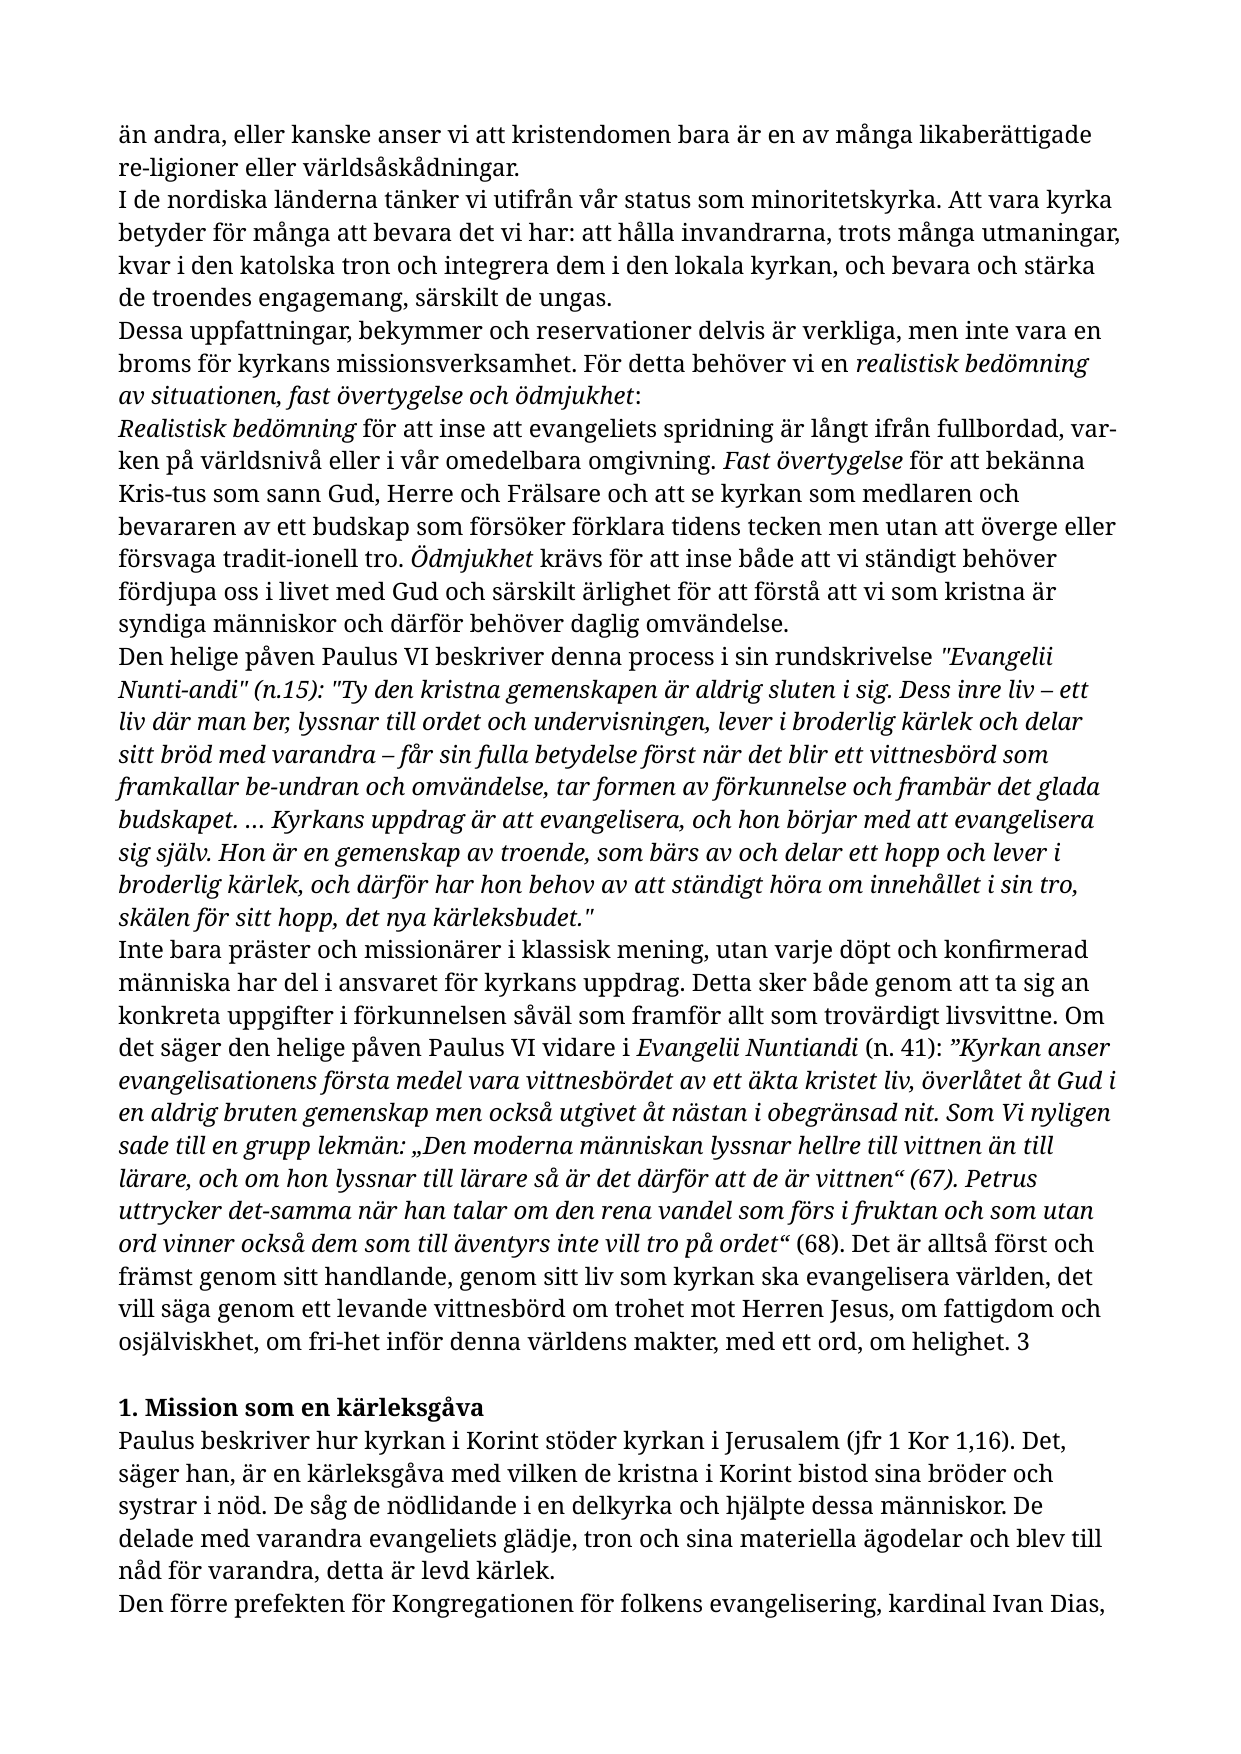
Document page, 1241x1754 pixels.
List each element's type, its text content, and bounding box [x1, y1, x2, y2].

text Den förre prefekten för Kongregationen för folkens evangelisering, kardinal Ivan Dias, [118, 1587, 1122, 1619]
text Realistisk bedömning för att inse att evangeliets spridning är långt ifrån fullbordad, var-ken på världsnivå eller i vår omedelbara omgivning. Fast övertygelse för att bekänna Kris-tus som sann Gud, Herre och Frälsare och att se kyrkan som medlaren och bevararen av ett budskap som försöker förklara tidens tecken men utan att överge eller försvaga tradit-ionell tro. Ödmjukhet krävs för att inse både att vi ständigt behöver fördjupa oss i livet med Gud och särskilt ärlighet för att förstå att vi som kristna är syndiga människor och därför behöver daglig omvändelse. [118, 412, 1122, 640]
text än andra, eller kanske anser vi att kristendomen bara är en av många likaberättigade re-ligioner eller världsåskådningar. [118, 118, 1122, 183]
text Inte bara präster och missionärer i klassisk mening, utan varje döpt och konfirmerad människa har del i ansvaret för kyrkans uppdrag. Detta sker både genom att ta sig an konkreta uppgifter i förkunnelsen såväl som framför allt som trovärdigt livsvittne. Om det säger den helige påven Paulus VI vidare i Evangelii Nuntiandi (n. 41): ”Kyrkan anser evangelisationens första medel vara vittnesbördet av ett äkta kristet liv, överlåtet åt Gud i en aldrig bruten gemenskap men också utgivet åt nästan i obegränsad nit. Som Vi nyligen sade till en grupp lekmän: „Den moderna människan lyssnar hellre till vittnen än till lärare, och om hon lyssnar till lärare så är det därför att de är vittnen“ (67). Petrus uttrycker det-samma när han talar om den rena vandel som förs i fruktan och som utan ord vinner också dem som till äventyrs inte vill tro på ordet“ (68). Det är alltså först och främst genom sitt handlande, genom sitt liv som kyrkan ska evangelisera världen, det vill säga genom ett levande vittnesbörd om trohet mot Herren Jesus, om fattigdom och osjälviskhet, om fri-het inför denna världens makter, med ett ord, om helighet. 3 [118, 933, 1122, 1357]
text I de nordiska länderna tänker vi utifrån vår status som minoritetskyrka. Att vara kyrka betyder för många att bevara det vi har: att hålla invandrarna, trots många utmaningar, kvar i den katolska tron och integrera dem i den lokala kyrkan, och bevara och stärka de troendes engagemang, särskilt de ungas. [118, 183, 1122, 314]
text 1. Mission som en kärleksgåva [118, 1391, 1122, 1424]
text Den helige påven Paulus VI beskriver denna process i sin rundskrivelse "Evangelii Nunti-andi" (n.15): "Ty den kristna gemenskapen är aldrig sluten i sig. Dess inre liv – ett liv där man ber, lyssnar till ordet och undervisningen, lever i broderlig kärlek och delar sitt bröd med varandra – får sin fulla betydelse först när det blir ett vittnesbörd som framkallar be-undran och omvändelse, tar formen av förkunnelse och frambär det glada budskapet. … Kyrkans uppdrag är att evangelisera, och hon börjar med att evangelisera sig själv. Hon är en gemenskap av troende, som bärs av och delar ett hopp och lever i broderlig kärlek, och därför har hon behov av att ständigt höra om innehållet i sin tro, skälen för sitt hopp, det nya kärleksbudet." [118, 640, 1122, 933]
text Dessa uppfattningar, bekymmer och reservationer delvis är verkliga, men inte vara en broms för kyrkans missionsverksamhet. För detta behöver vi en realistisk bedömning av situationen, fast övertygelse och ödmjukhet: [118, 314, 1122, 412]
text Paulus beskriver hur kyrkan i Korint stöder kyrkan i Jerusalem (jfr 1 Kor 1,16). Det, säger han, är en kärleksgåva med vilken de kristna i Korint bistod sina bröder och systrar i nöd. De såg de nödlidande i en delkyrka och hjälpte dessa människor. De delade med varandra evangeliets glädje, tron och sina materiella ägodelar och blev till nåd för varandra, detta är levd kärlek. [118, 1424, 1122, 1587]
